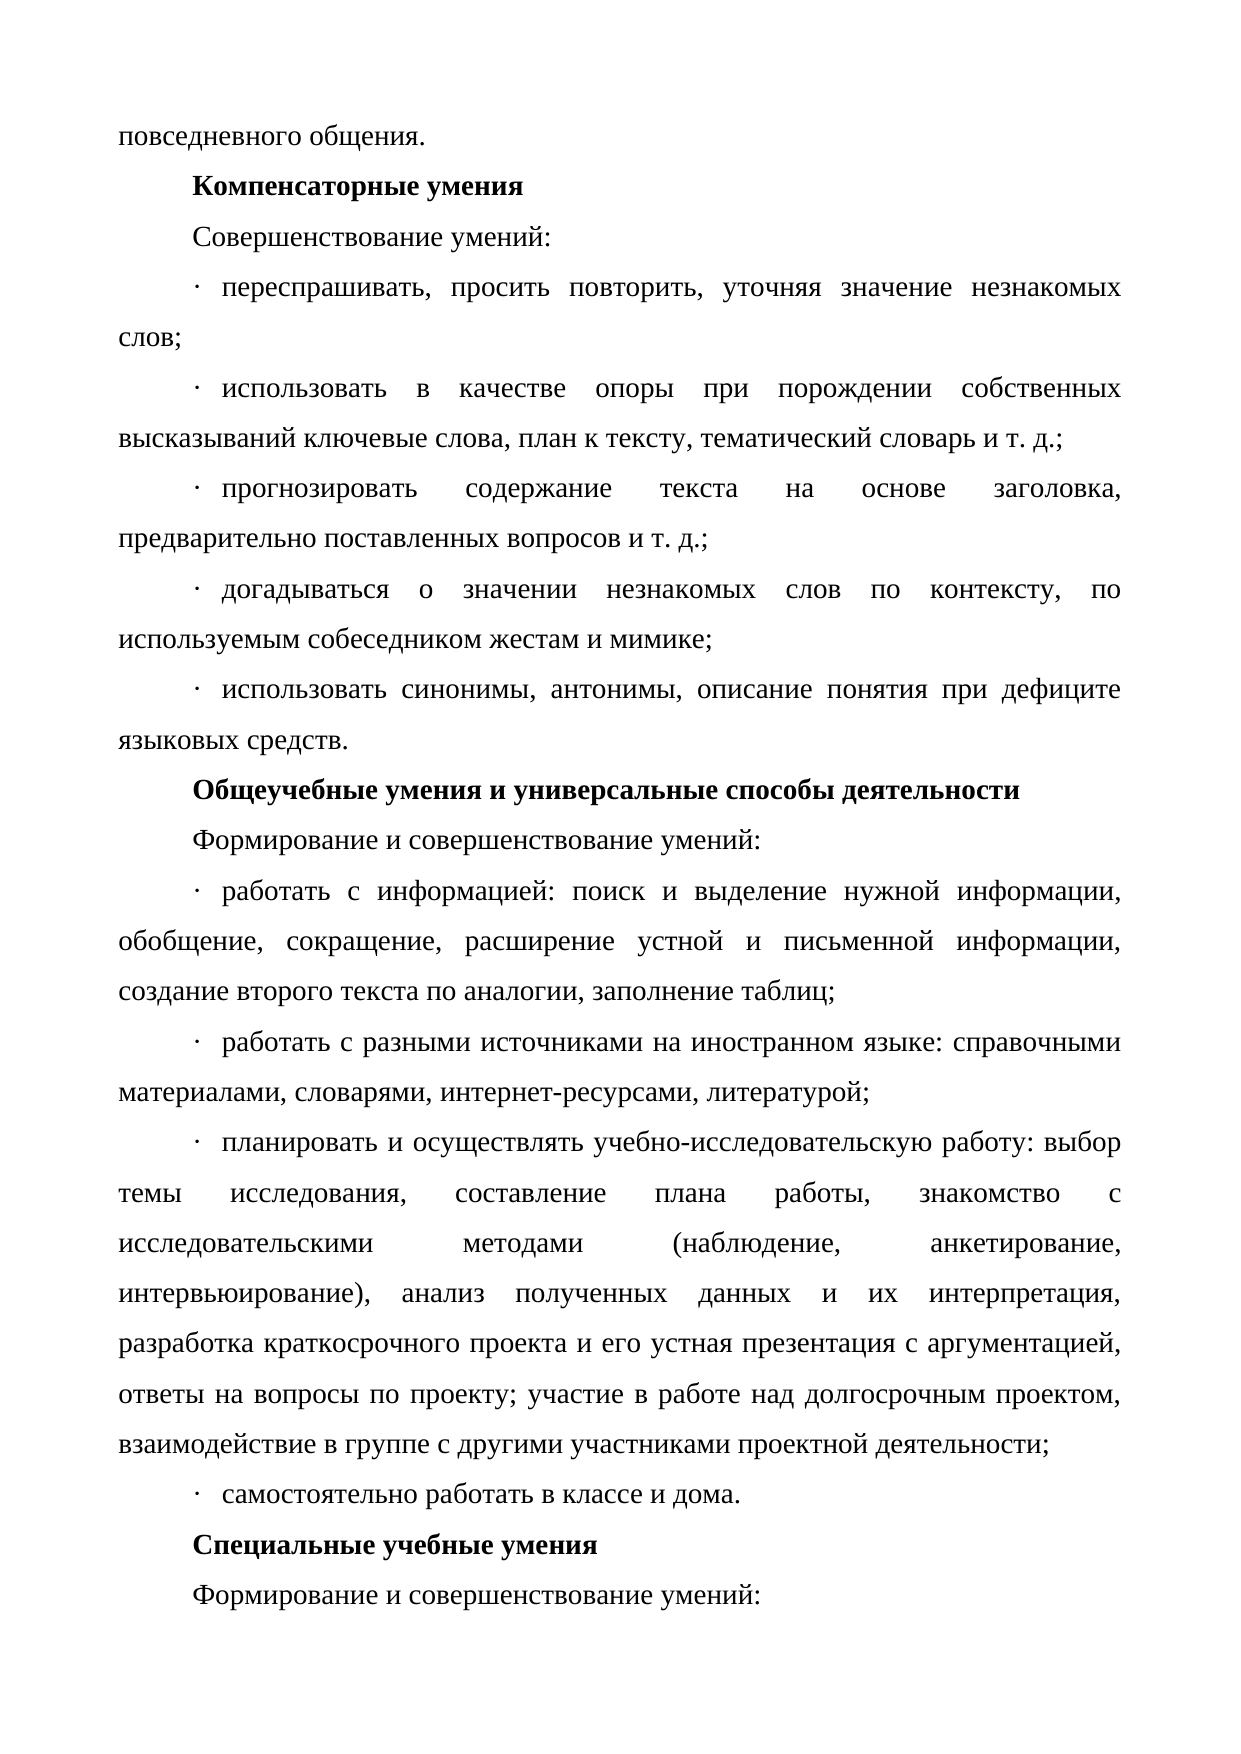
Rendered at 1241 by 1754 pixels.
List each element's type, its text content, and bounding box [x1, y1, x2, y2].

text Совершенствование умений: [118, 219, 1122, 252]
text · работать с разными источниками на иностранном языке: справочными материалами, словарями, интернет-ресурсами, литературой; [118, 1024, 1122, 1108]
text повседневного общения. [118, 118, 1122, 152]
text · догадываться о значении незнакомых слов по контексту, по используемым собеседником жестам и мимике; [118, 571, 1122, 655]
text · использовать синонимы, антонимы, описание понятия при дефиците языковых средств. [118, 672, 1122, 755]
text Специальные учебные умения [118, 1527, 1122, 1560]
text · переспрашивать, просить повторить, уточняя значение незнакомых слов; [118, 269, 1122, 353]
text · планировать и осуществлять учебно-исследовательскую работу: выбор темы исследования, составление плана работы, знакомство с исследовательскими методами (наблюдение, анкетирование, интервьюирование), анализ полученных данных и их интерпретация, разработка краткосрочного проекта и его устная презентация с аргументацией, ответы на вопросы по проекту; участие в работе над долгосрочным проектом, взаимодействие в группе с другими участниками проектной деятельности; [118, 1124, 1122, 1460]
text Формирование и совершенствование умений: [118, 1577, 1122, 1611]
text · самостоятельно работать в классе и дома. [118, 1477, 1122, 1510]
text Компенсаторные умения [118, 168, 1122, 202]
text · прогнозировать содержание текста на основе заголовка, предварительно поставленных вопросов и т. д.; [118, 470, 1122, 554]
text Общеучебные умения и универсальные способы деятельности [118, 772, 1122, 806]
text Формирование и совершенствование умений: [118, 822, 1122, 856]
text · использовать в качестве опоры при порождении собственных высказываний ключевые слова, план к тексту, тематический словарь и т. д.; [118, 370, 1122, 453]
text · работать с информацией: поиск и выделение нужной информации, обобщение, сокращение, расширение устной и письменной информации, создание второго текста по аналогии, заполнение таблиц; [118, 873, 1122, 1007]
